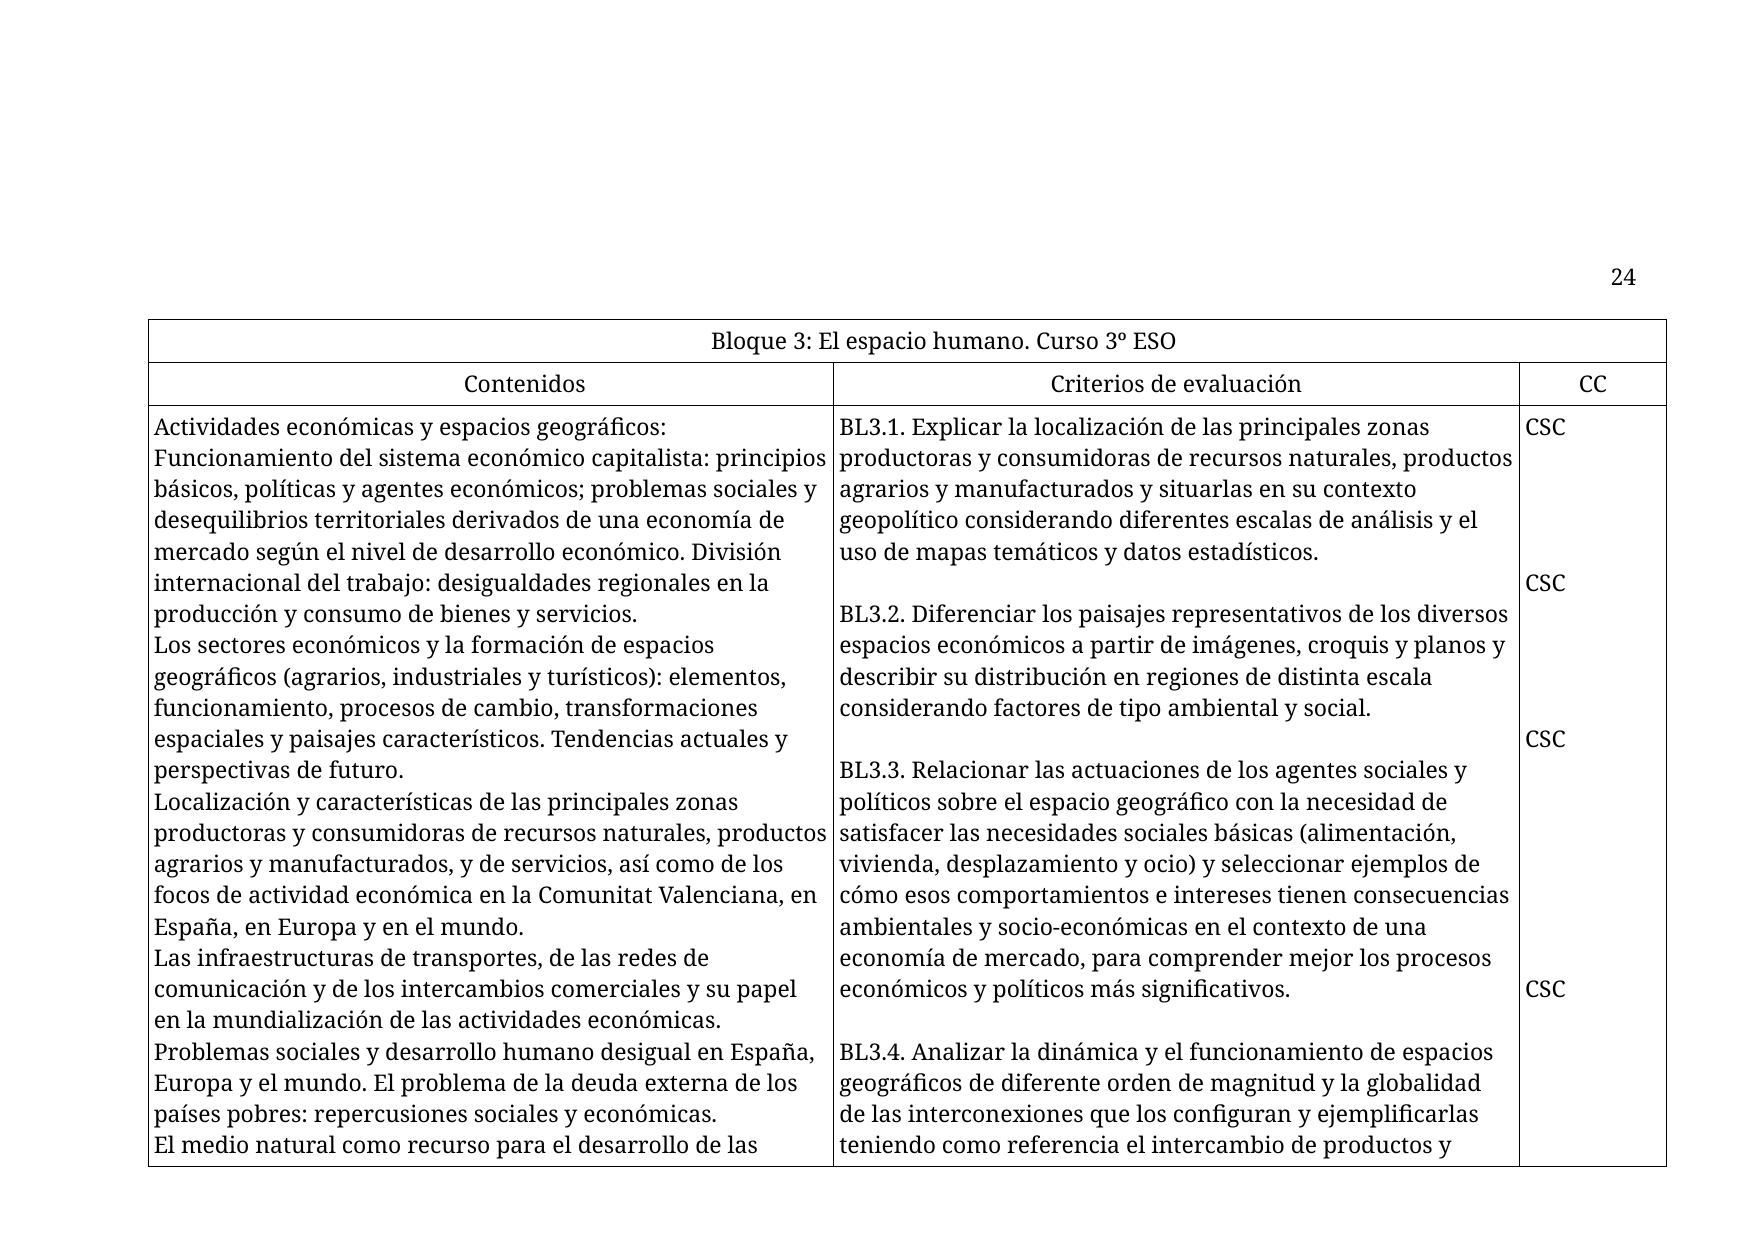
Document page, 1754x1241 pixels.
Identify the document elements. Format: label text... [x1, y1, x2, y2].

table_cell Contenidos [149, 363, 833, 405]
table_header Bloque 3: El espacio humano. Curso 3º ESO [149, 320, 1666, 362]
table_cell CSC CSC CSC CSC [1520, 406, 1666, 1166]
table_cell Actividades económicas y espacios geográficos: Funcionamiento del sistema económico capitalista: principios básicos, políticas y agentes económicos; problemas sociales y desequilibrios territoriales derivados de una economía de mercado según el nivel de desarrollo económico. División internacional del trabajo: desigualdades regionales en la producción y consumo de bienes y servicios. Los sectores económicos y la formación de espacios geográficos (agrarios, industriales y turísticos): elementos, funcionamiento, procesos de cambio, transformaciones espaciales y paisajes característicos. Tendencias actuales y perspectivas de futuro. Localización y características de las principales zonas productoras y consumidoras de recursos naturales, productos agrarios y manufacturados, y de servicios, así como de los focos de actividad económica en la Comunitat Valenciana, en España, en Europa y en el mundo. Las infraestructuras de transportes, de las redes de comunicación y de los intercambios comerciales y su papel en la mundialización de las actividades económicas. Problemas sociales y desarrollo humano desigual en España, Europa y el mundo. El problema de la deuda externa de los países pobres: repercusiones sociales y económicas. El medio natural como recurso para el desarrollo de las [149, 406, 833, 1166]
table_cell Criterios de evaluación [834, 363, 1519, 405]
table_cell BL3.1. Explicar la localización de las principales zonas productoras y consumidoras de recursos naturales, productos agrarios y manufacturados y situarlas en su contexto geopolítico considerando diferentes escalas de análisis y el uso de mapas temáticos y datos estadísticos. BL3.2. Diferenciar los paisajes representativos de los diversos espacios económicos a partir de imágenes, croquis y planos y describir su distribución en regiones de distinta escala considerando factores de tipo ambiental y social. BL3.3. Relacionar las actuaciones de los agentes sociales y políticos sobre el espacio geográfico con la necesidad de satisfacer las necesidades sociales básicas (alimentación, vivienda, desplazamiento y ocio) y seleccionar ejemplos de cómo esos comportamientos e intereses tienen consecuencias ambientales y socio-económicas en el contexto de una economía de mercado, para comprender mejor los procesos económicos y políticos más significativos. BL3.4. Analizar la dinámica y el funcionamiento de espacios geográficos de diferente orden de magnitud y la globalidad de las interconexiones que los configuran y ejemplificarlas teniendo como referencia el intercambio de productos y [834, 406, 1519, 1166]
table_cell CC [1520, 363, 1666, 405]
